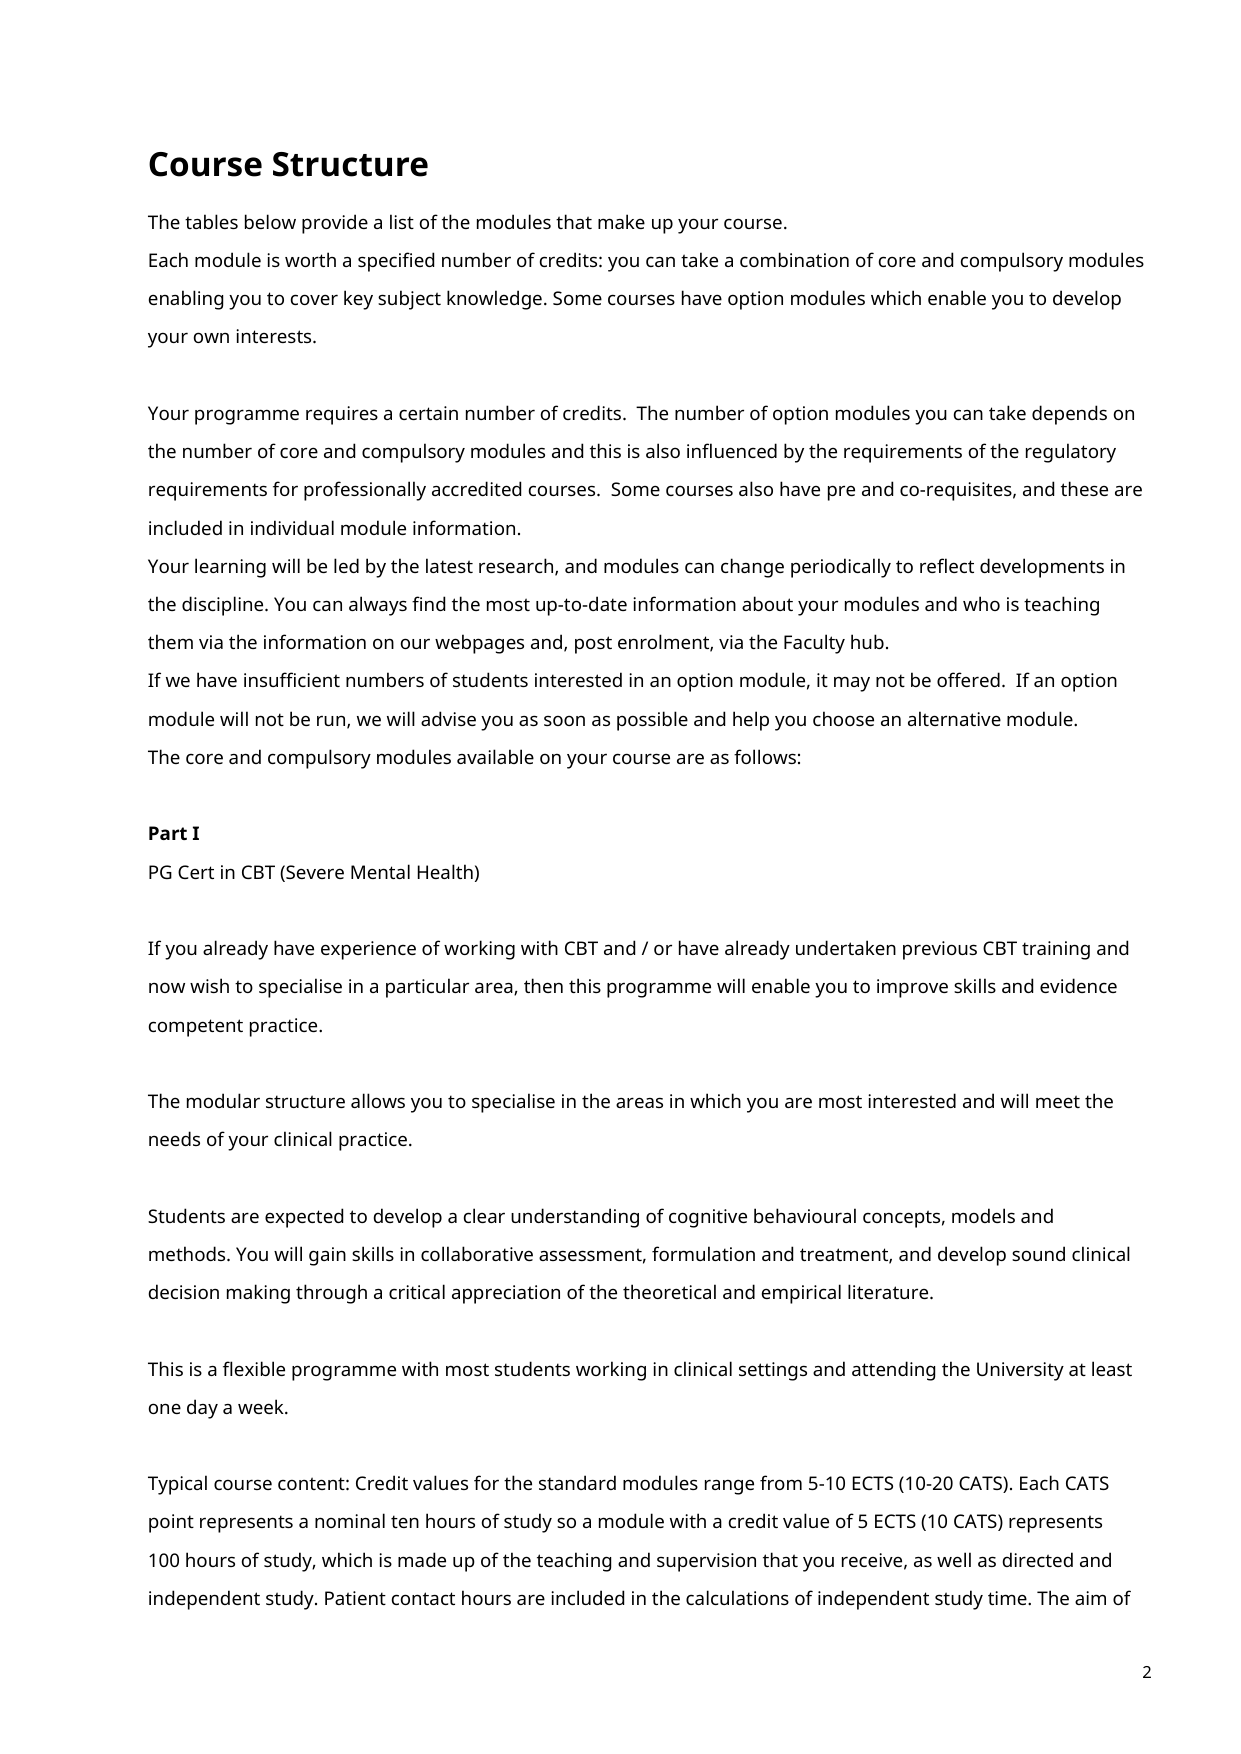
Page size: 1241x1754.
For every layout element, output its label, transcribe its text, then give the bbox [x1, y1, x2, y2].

text Each module is worth a specified number of credits: you can take a combination of core and compulsory modules enabling you to cover key subject knowledge. Some courses have option modules which enable you to develop your own interests. [148, 247, 1152, 349]
text Your learning will be led by the latest research, and modules can change periodically to reflect developments in the discipline. You can always find the most up-to-date information about your modules and who is teaching them via the information on our webpages and, post enrolment, via the Faculty hub. [148, 553, 1152, 655]
text Your programme requires a certain number of credits. The number of option modules you can take depends on the number of core and compulsory modules and this is also influenced by the requirements of the regulatory requirements for professionally accredited courses. Some courses also have pre and co-requisites, and these are included in individual module information. [148, 400, 1152, 540]
text The core and compulsory modules available on your course are as follows: [148, 744, 1152, 770]
text If we have insufficient numbers of students interested in an option module, it may not be offered. If an option module will not be run, we will advise you as soon as possible and help you choose an alternative module. [148, 668, 1152, 732]
subtitle Course Structure [148, 141, 1152, 186]
text The tables below provide a list of the modules that make up your course. [148, 209, 1152, 234]
table_header Part I PG Cert in CBT (Severe Mental Health) If you already have experience of working with CBT and / or have already undertaken previous CBT training and now wish to specialise in a particular area, then this programme will enable you to improve skills and evidence competent practice. The modular structure allows you to specialise in the areas in which you are most interested and will meet the needs of your clinical practice. Students are expected to develop a clear understanding of cognitive behavioural concepts, models and methods. You will gain skills in collaborative assessment, formulation and treatment, and develop sound clinical decision making through a critical appreciation of the theoretical and empirical literature. This is a flexible programme with most students working in clinical settings and attending the University at least one day a week. Typical course content: Credit values for the standard modules range from 5-10 ECTS (10-20 CATS). Each CATS point represents a nominal ten hours of study so a module with a credit value of 5 ECTS (10 CATS) represents 100 hours of study, which is made up of the teaching and supervision that you receive, as well as directed and independent study. Patient contact hours are included in the calculations of independent study time. The aim of [136, 783, 1152, 1611]
